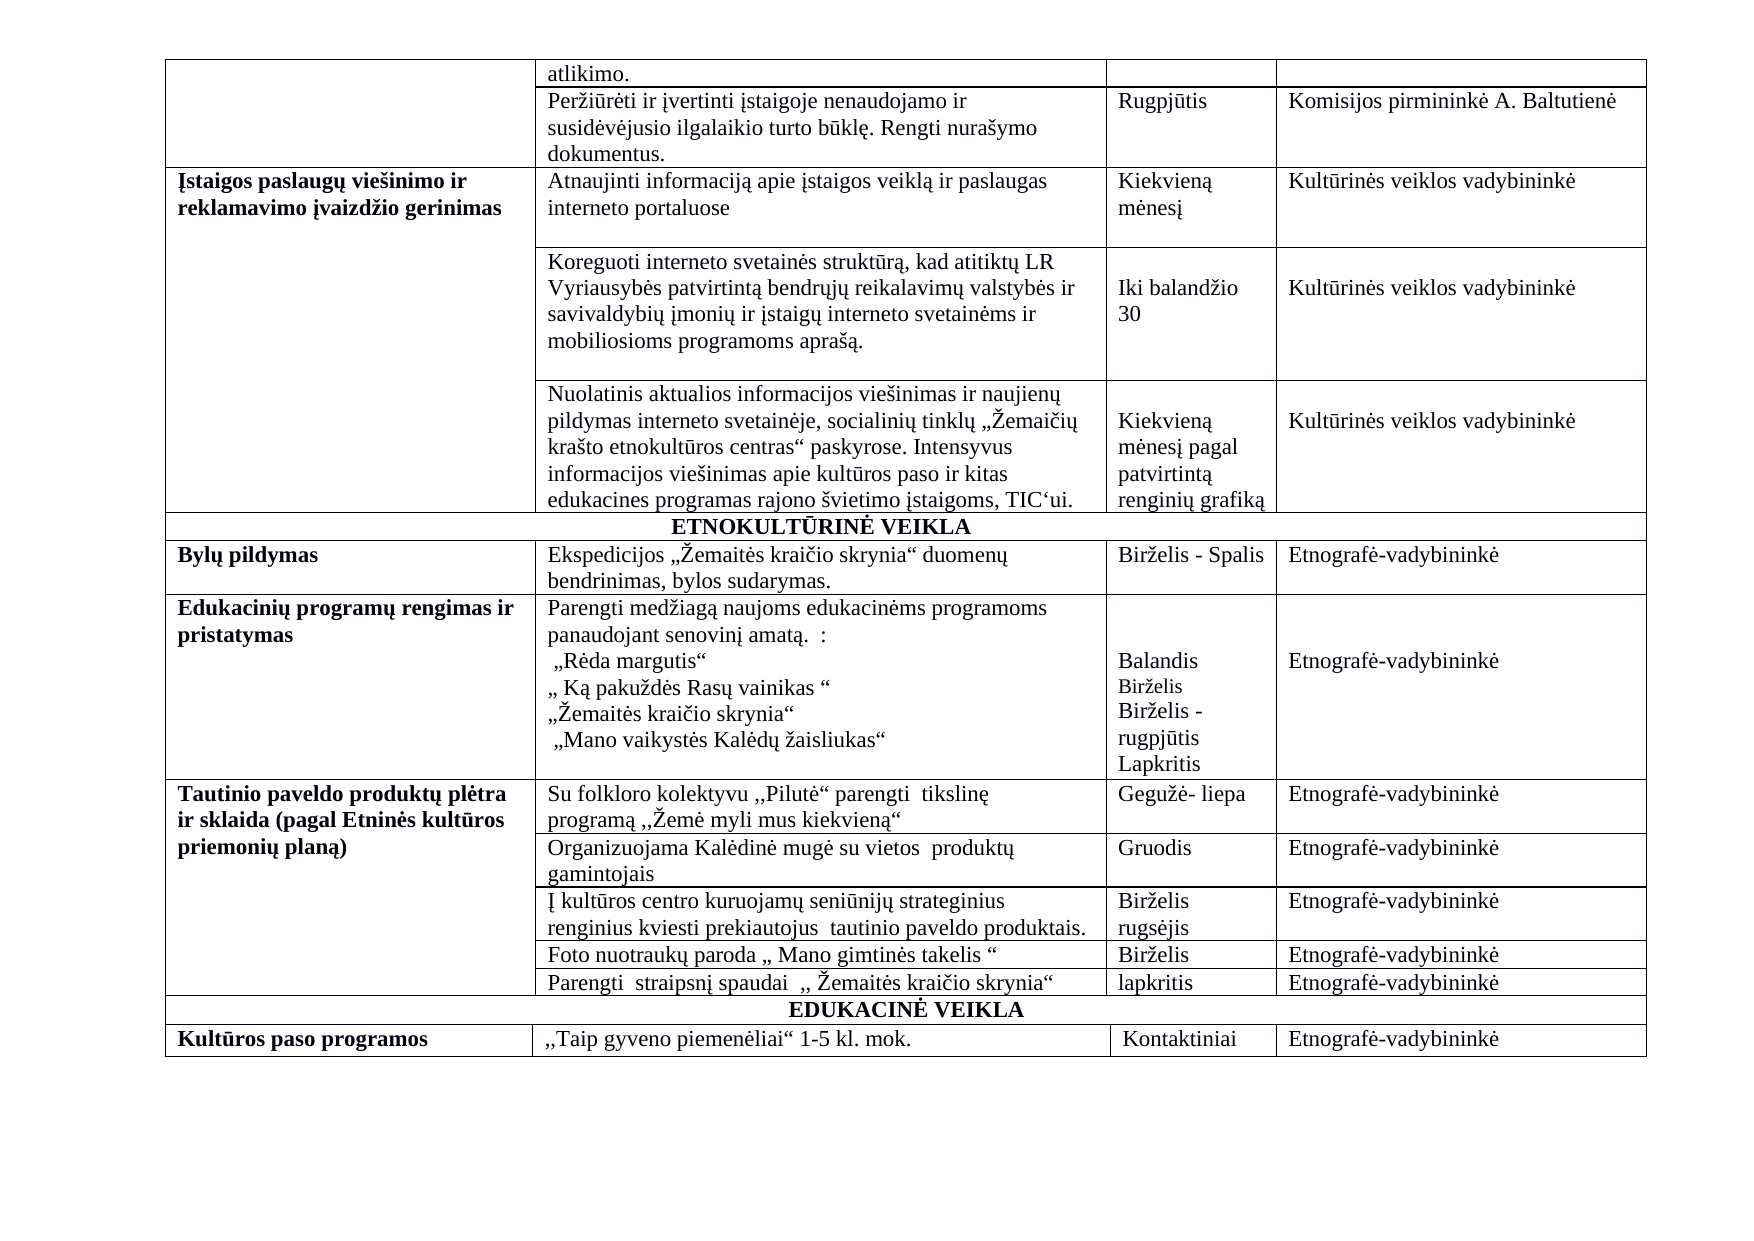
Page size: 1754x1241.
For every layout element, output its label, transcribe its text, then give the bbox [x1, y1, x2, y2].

table_cell Gegužė- liepa [1107, 780, 1276, 833]
table_cell Etnografė-vadybininkė [1277, 834, 1646, 886]
table_cell Organizuojama Kalėdinė mugė su vietos produktų gamintojais [536, 834, 1106, 886]
table_cell [166, 60, 535, 167]
table_cell Edukacinių programų rengimas ir pristatymas [166, 595, 535, 779]
table_cell Balandis Birželis Birželis -rugpjūtis Lapkritis [1107, 595, 1276, 779]
table_cell Parengti straipsnį spaudai ,, Žemaitės kraičio skrynia“ [536, 969, 1106, 995]
table_cell EDUKACINĖ VEIKLA [166, 996, 1646, 1024]
table_cell Birželis - Spalis [1107, 541, 1276, 593]
table_cell Peržiūrėti ir įvertinti įstaigoje nenaudojamo ir susidėvėjusio ilgalaikio turto būklę. Rengti nurašymo dokumentus. [536, 88, 1106, 167]
table_cell Birželis [1107, 941, 1276, 968]
table_cell [166, 513, 536, 540]
table_cell Kiekvieną mėnesį [1107, 168, 1276, 247]
table_cell Nuolatinis aktualios informacijos viešinimas ir naujienų pildymas interneto svetainėje, socialinių tinklų „Žemaičių krašto etnokultūros centras“ paskyrose. Intensyvus informacijos viešinimas apie kultūros paso ir kitas edukacines programas rajono švietimo įstaigoms, TIC‘ui. [536, 381, 1106, 512]
table_cell Kultūrinės veiklos vadybininkė [1277, 248, 1646, 379]
table_cell Etnografė-vadybininkė [1277, 780, 1646, 833]
table_cell lapkritis [1107, 969, 1276, 995]
table_cell ETNOKULTŪRINĖ VEIKLA [536, 513, 1106, 540]
table_cell [1106, 513, 1276, 540]
table_cell Ekspedicijos „Žemaitės kraičio skrynia“ duomenų bendrinimas, bylos sudarymas. [536, 541, 1106, 593]
table_cell Etnografė-vadybininkė [1277, 1025, 1646, 1056]
table_cell Etnografė-vadybininkė [1277, 595, 1646, 779]
table_cell Rugpjūtis [1107, 88, 1276, 167]
table_cell [1277, 60, 1646, 86]
table_cell Birželis rugsėjis [1107, 888, 1276, 940]
table_cell [1107, 60, 1276, 86]
table_cell Komisijos pirmininkė A. Baltutienė [1277, 88, 1646, 167]
table_cell Gruodis [1107, 834, 1276, 886]
table_cell Įstaigos paslaugų viešinimo ir reklamavimo įvaizdžio gerinimas [166, 168, 535, 512]
table_cell atlikimo. [536, 60, 1106, 86]
table_cell Kultūrinės veiklos vadybininkė [1277, 168, 1646, 247]
table_cell ,,Taip gyveno piemenėliai“ 1-5 kl. mok. [533, 1025, 1110, 1056]
table_cell Bylų pildymas [166, 541, 535, 593]
table_cell Kultūrinės veiklos vadybininkė [1277, 381, 1646, 512]
table_cell Kultūros paso programos [166, 1025, 532, 1056]
table_cell Į kultūros centro kuruojamų seniūnijų strateginius renginius kviesti prekiautojus tautinio paveldo produktais. [536, 888, 1106, 940]
table_cell Tautinio paveldo produktų plėtra ir sklaida (pagal Etninės kultūros priemonių planą) [166, 780, 535, 995]
table_cell Etnografė-vadybininkė [1277, 888, 1646, 940]
table_cell Kiekvieną mėnesį pagal patvirtintą renginių grafiką [1107, 381, 1276, 512]
table_cell Foto nuotraukų paroda „ Mano gimtinės takelis “ [536, 941, 1106, 968]
table_cell Etnografė-vadybininkė [1277, 941, 1646, 968]
table_cell Parengti medžiagą naujoms edukacinėms programoms panaudojant senovinį amatą. : „Rėda margutis“ „ Ką pakuždės Rasų vainikas “ „Žemaitės kraičio skrynia“ „Mano vaikystės Kalėdų žaisliukas“ [536, 595, 1106, 779]
table_cell [1276, 513, 1646, 540]
table_cell Atnaujinti informaciją apie įstaigos veiklą ir paslaugas interneto portaluose [536, 168, 1106, 247]
table_cell Etnografė-vadybininkė [1277, 541, 1646, 593]
table_cell Iki balandžio 30 [1107, 248, 1276, 379]
table_cell Etnografė-vadybininkė [1277, 969, 1646, 995]
table_cell Su folkloro kolektyvu ,,Pilutė“ parengti tikslinę programą ,,Žemė myli mus kiekvieną“ [536, 780, 1106, 833]
table_cell Koreguoti interneto svetainės struktūrą, kad atitiktų LR Vyriausybės patvirtintą bendrųjų reikalavimų valstybės ir savivaldybių įmonių ir įstaigų interneto svetainėms ir mobiliosioms programoms aprašą. [536, 248, 1106, 379]
table_cell Kontaktiniai [1111, 1025, 1276, 1056]
